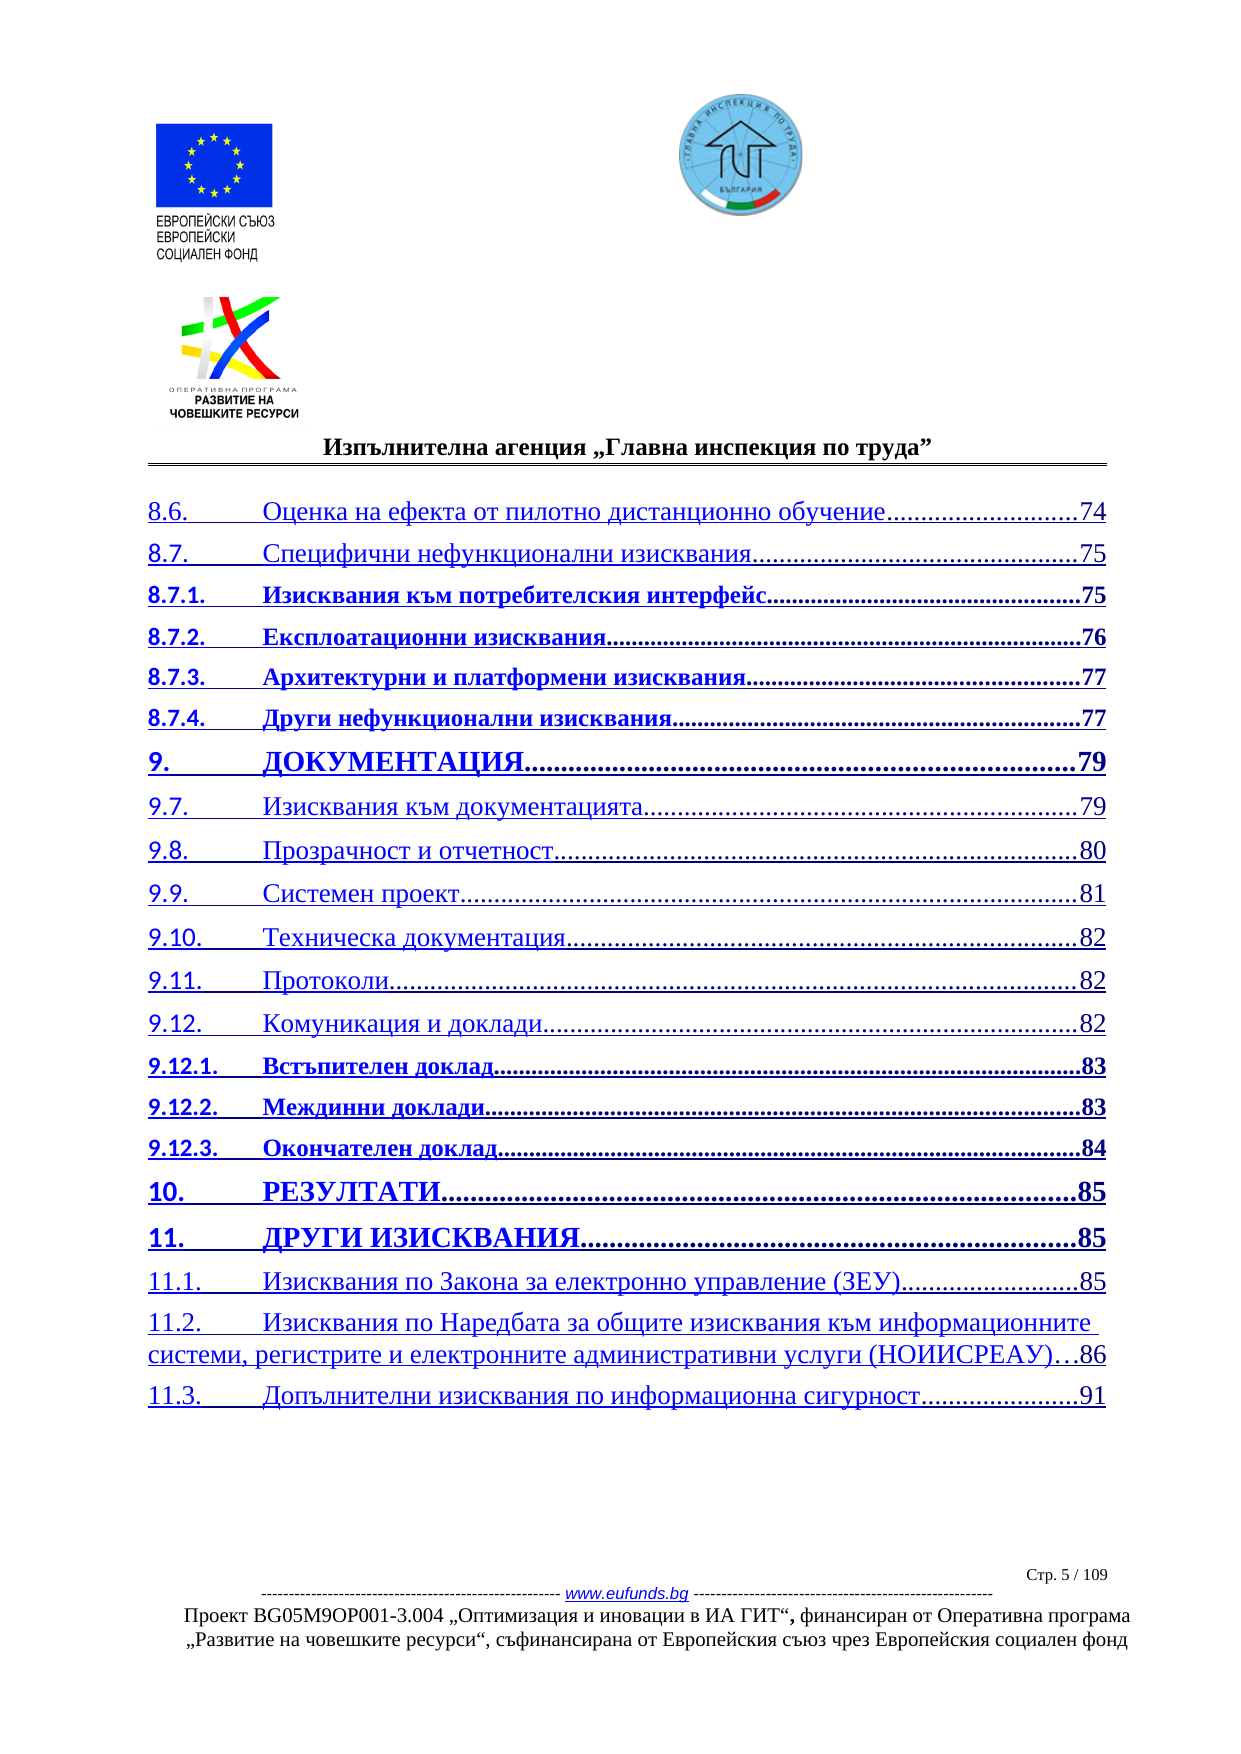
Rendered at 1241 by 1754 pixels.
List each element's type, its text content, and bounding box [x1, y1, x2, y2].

text 11. ДРУГИ ИЗИСКВАНИЯ 85 [148, 1219, 1107, 1254]
text 9.9. Системен проект 81 [148, 876, 1107, 909]
text 8.7.4. Други нефункционални изисквания 77 [148, 702, 1107, 733]
text 11.1. Изисквания по Закона за електронно управление (ЗЕУ) 85 [148, 1265, 1107, 1296]
text 8.7.2. Експлоатационни изисквания 76 [148, 621, 1107, 651]
text 9.12.2. Междинни доклади 83 [148, 1091, 1107, 1122]
text 8.7.1. Изисквания към потребителския интерфейс 75 [148, 580, 1107, 610]
text 9.8. Прозрачност и отчетност 80 [148, 833, 1107, 866]
text 9.11. Протоколи 82 [148, 963, 1107, 996]
text 8.7.3. Архитектурни и платформени изисквания 77 [148, 662, 1107, 692]
text 9.12. Комуникация и доклади 82 [148, 1007, 1107, 1040]
text 10. РЕЗУЛТАТИ 85 [148, 1173, 1107, 1208]
text 9.12.3. Окончателен доклад 84 [148, 1132, 1107, 1162]
text 9. ДОКУМЕНТАЦИЯ 79 [148, 743, 1107, 779]
text 11.3. Допълнителни изисквания по информационна сигурност 91 [148, 1379, 1107, 1410]
text 9.10. Техническа документация 82 [148, 920, 1107, 953]
text 9.7. Изисквания към документацията 79 [148, 789, 1107, 822]
text 8.7. Специфични нефункционални изисквания 75 [148, 536, 1107, 569]
text 11.2. Изисквания по Наредбата за общите изисквания към информационните системи, регистрите и електронните административни услуги (НОИИСРЕАУ) 86 [148, 1307, 1107, 1369]
text 9.12.1. Встъпителен доклад 83 [148, 1050, 1107, 1081]
text 8.6. Оценка на ефекта от пилотно дистанционно обучение 74 [148, 495, 1107, 526]
